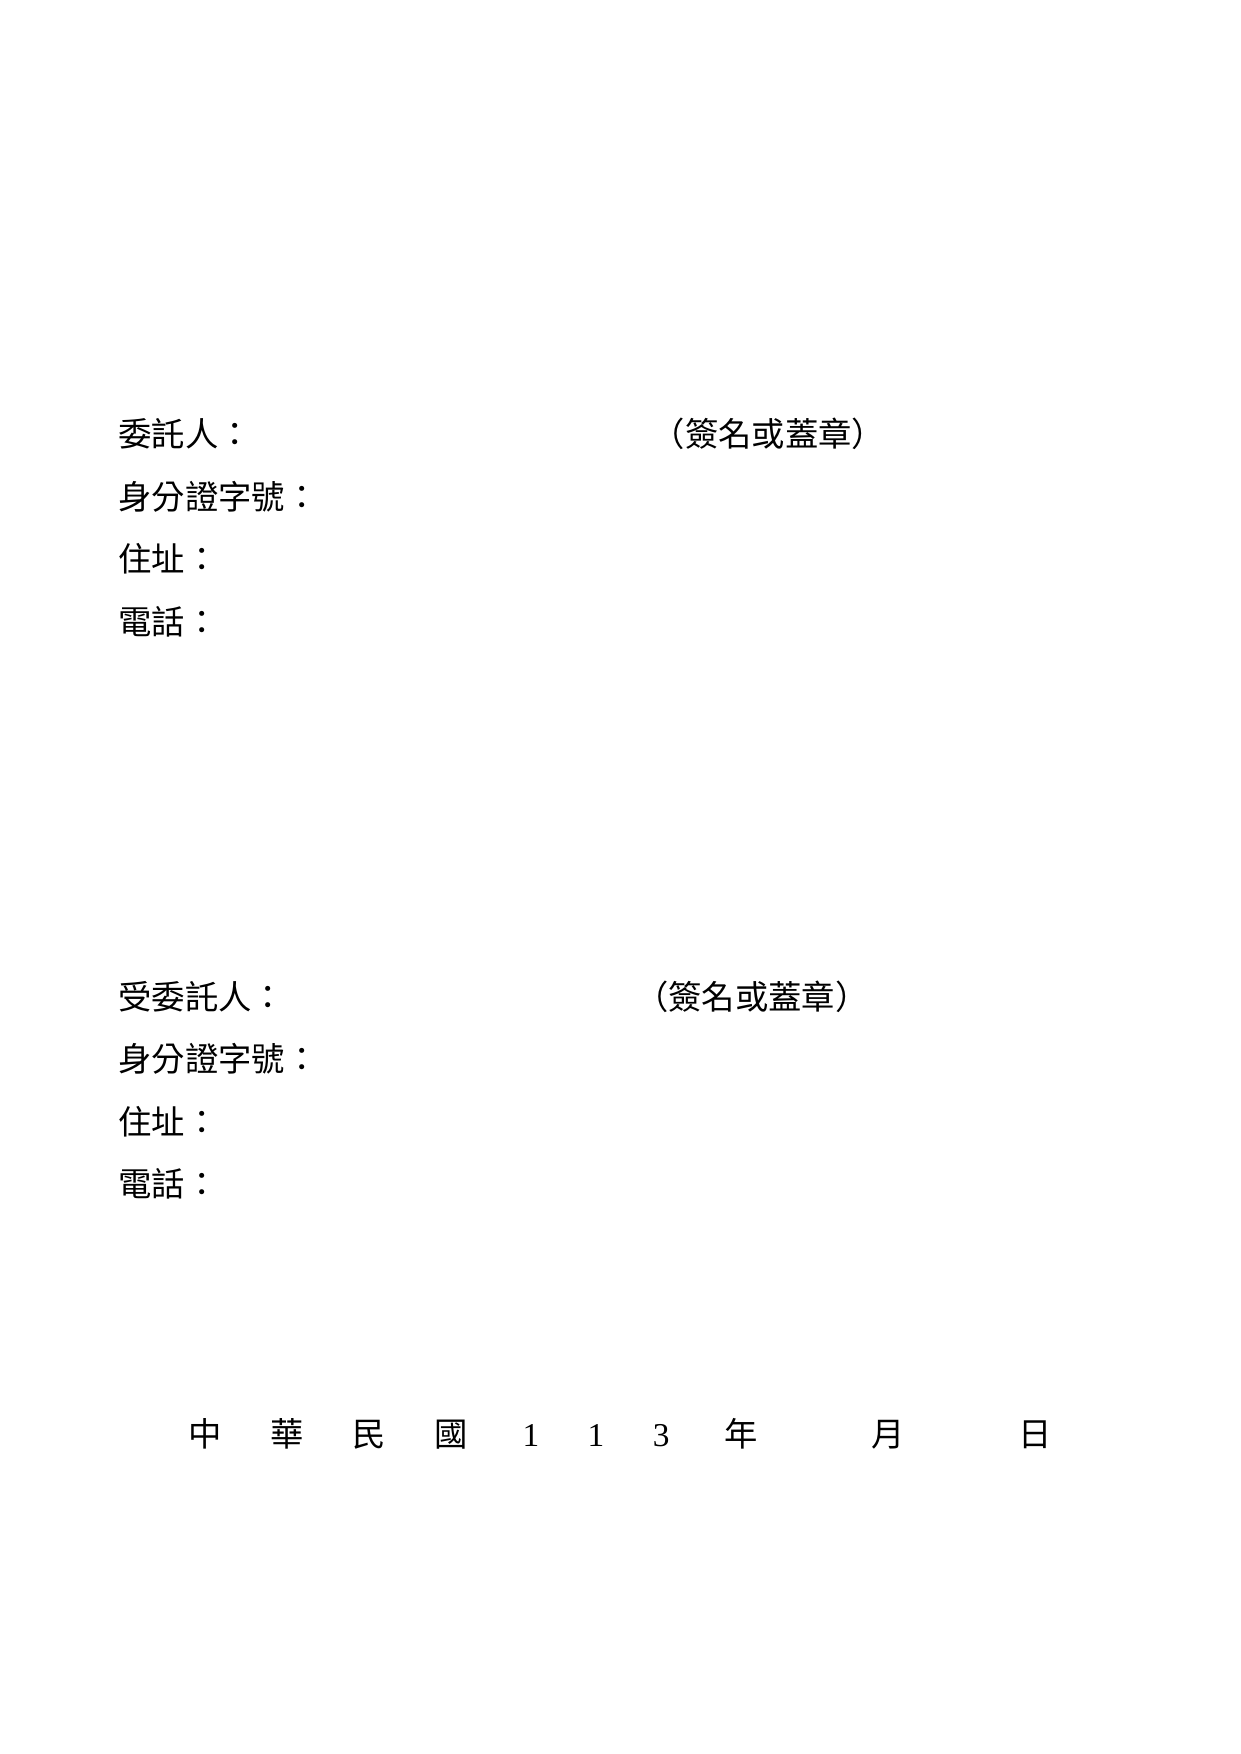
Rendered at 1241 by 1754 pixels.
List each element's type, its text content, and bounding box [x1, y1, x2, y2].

text 住址： [118, 1078, 1122, 1141]
text 電話： [118, 578, 1122, 641]
text 住址： [118, 516, 1122, 578]
text 電話： [118, 1141, 1122, 1203]
text 受委託人： （簽名或蓋章） [118, 953, 1122, 1016]
text 中華民國113年 月 日 [118, 1391, 1122, 1453]
text 委託人： （簽名或蓋章） [118, 391, 1122, 453]
text 身分證字號： [118, 1016, 1122, 1078]
text 身分證字號： [118, 453, 1122, 516]
